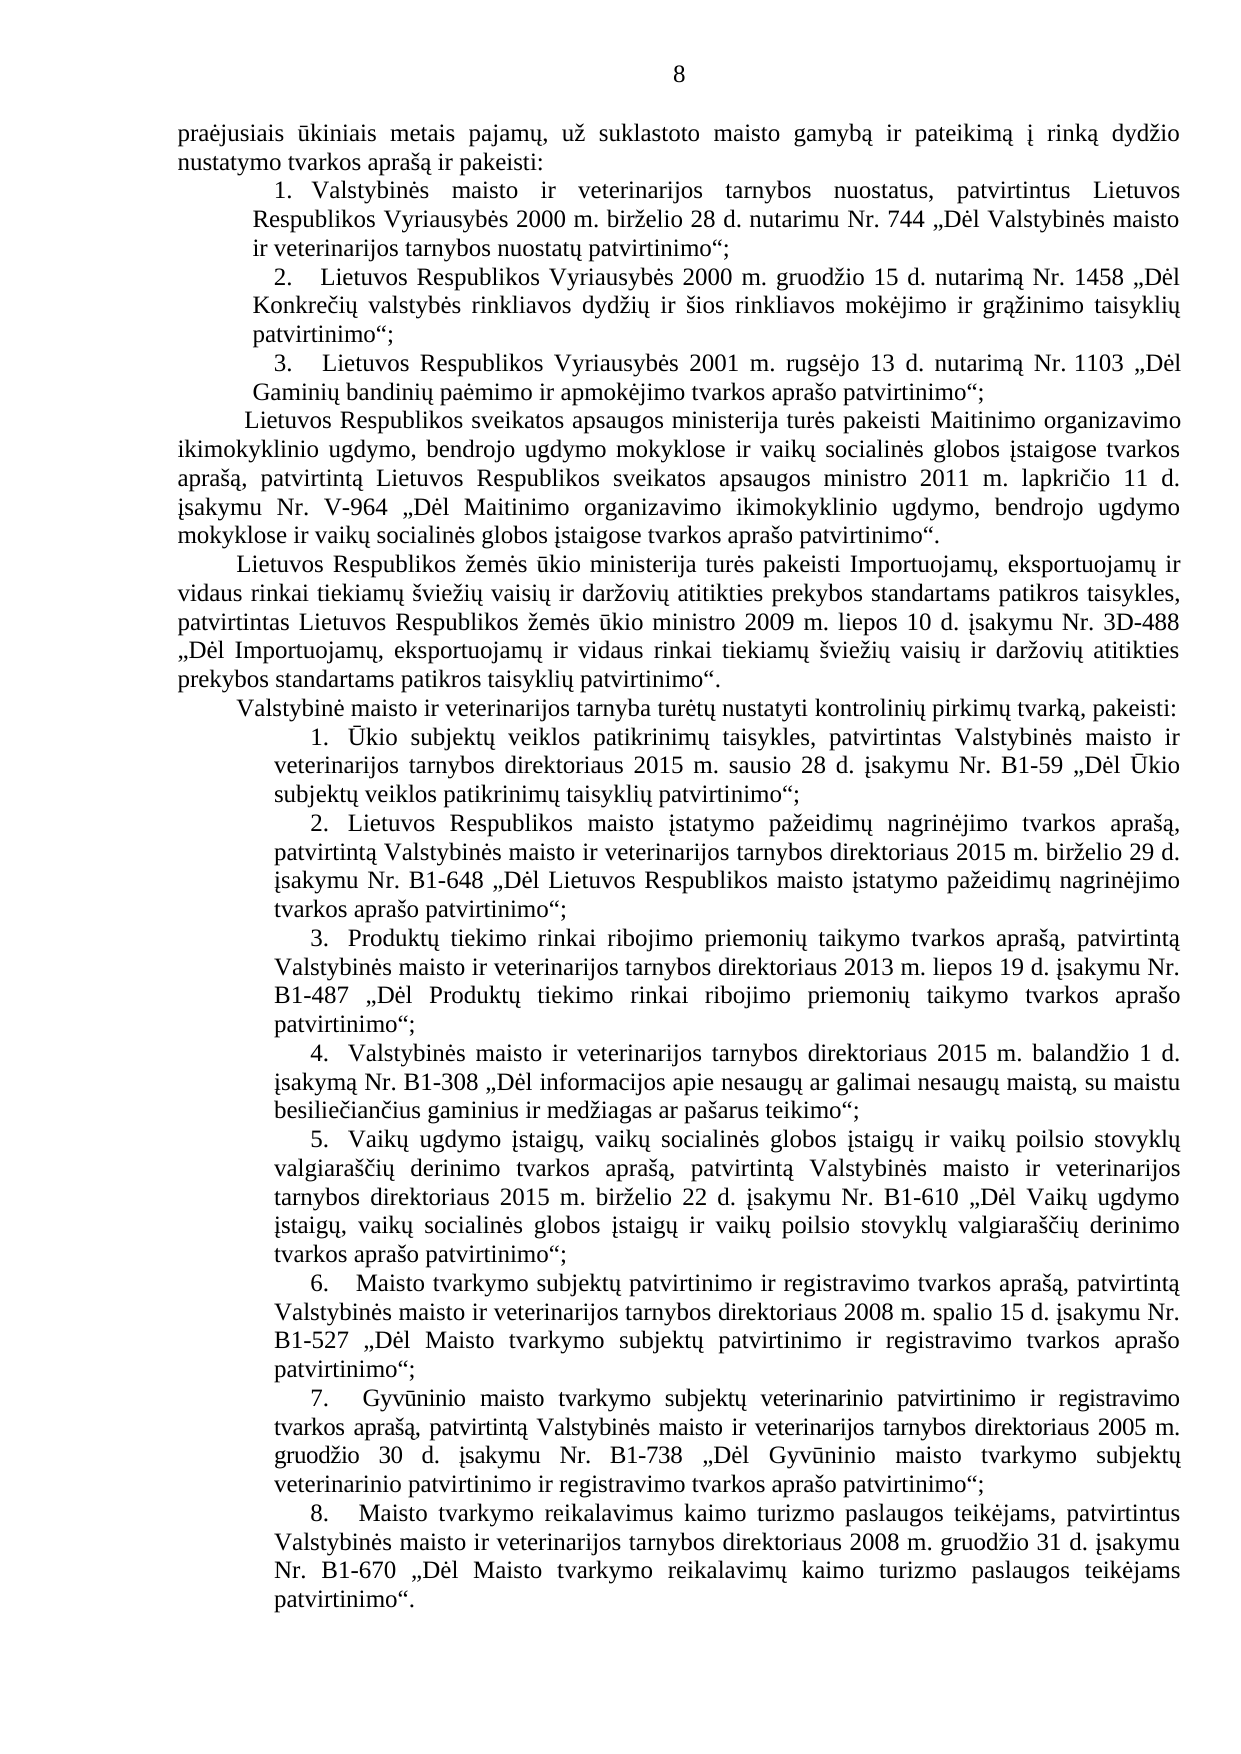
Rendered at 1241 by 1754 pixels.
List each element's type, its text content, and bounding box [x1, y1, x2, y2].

list Lietuvos Respublikos žemės ūkio ministerija turės pakeisti Importuojamų, eksportuojamų ir vidaus rinkai tiekiamų šviežių vaisių ir daržovių atitikties prekybos standartams patikros taisykles, patvirtintas Lietuvos Respublikos žemės ūkio ministro 2009 m. liepos 10 d. įsakymu Nr. 3D-488 „Dėl Importuojamų, eksportuojamų ir vidaus rinkai tiekiamų šviežių vaisių ir daržovių atitikties prekybos standartams patikros taisyklių patvirtinimo“. [177, 549, 1181, 693]
list praėjusiais ūkiniais metais pajamų, už suklastoto maisto gamybą ir pateikimą į rinką dydžio nustatymo tvarkos aprašą ir pakeisti: [177, 118, 1181, 176]
list Valstybinė maisto ir veterinarijos tarnyba turėtų nustatyti kontrolinių pirkimų tvarką, pakeisti: [177, 693, 1181, 722]
text Lietuvos Respublikos sveikatos apsaugos ministerija turės pakeisti Maitinimo organizavimo ikimokyklinio ugdymo, bendrojo ugdymo mokyklose ir vaikų socialinės globos įstaigose tvarkos aprašą, patvirtintą Lietuvos Respublikos sveikatos apsaugos ministro 2011 m. lapkričio 11 d. įsakymu Nr. V-964 „Dėl Maitinimo organizavimo ikimokyklinio ugdymo, bendrojo ugdymo mokyklose ir vaikų socialinės globos įstaigose tvarkos aprašo patvirtinimo“. [177, 406, 1181, 549]
list Produktų tiekimo rinkai ribojimo priemonių taikymo tvarkos aprašą, patvirtintą Valstybinės maisto ir veterinarijos tarnybos direktoriaus 2013 m. liepos 19 d. įsakymu Nr. B1-487 „Dėl Produktų tiekimo rinkai ribojimo priemonių taikymo tvarkos aprašo patvirtinimo“; [236, 923, 1181, 1038]
list Maisto tvarkymo reikalavimus kaimo turizmo paslaugos teikėjams, patvirtintus Valstybinės maisto ir veterinarijos tarnybos direktoriaus 2008 m. gruodžio 31 d. įsakymu Nr. B1-670 „Dėl Maisto tvarkymo reikalavimų kaimo turizmo paslaugos teikėjams patvirtinimo“. [236, 1498, 1181, 1613]
list Lietuvos Respublikos Vyriausybės 2001 m. rugsėjo 13 d. nutarimą Nr. 1103 „Dėl Gaminių bandinių paėmimo ir apmokėjimo tvarkos aprašo patvirtinimo“; [215, 348, 1181, 406]
list Maisto tvarkymo subjektų patvirtinimo ir registravimo tvarkos aprašą, patvirtintą Valstybinės maisto ir veterinarijos tarnybos direktoriaus 2008 m. spalio 15 d. įsakymu Nr. B1-527 „Dėl Maisto tvarkymo subjektų patvirtinimo ir registravimo tvarkos aprašo patvirtinimo“; [236, 1268, 1181, 1383]
list Valstybinės maisto ir veterinarijos tarnybos direktoriaus 2015 m. balandžio 1 d. įsakymą Nr. B1-308 „Dėl informacijos apie nesaugų ar galimai nesaugų maistą, su maistu besiliečiančius gaminius ir medžiagas ar pašarus teikimo“; [236, 1038, 1181, 1124]
list Ūkio subjektų veiklos patikrinimų taisykles, patvirtintas Valstybinės maisto ir veterinarijos tarnybos direktoriaus 2015 m. sausio 28 d. įsakymu Nr. B1-59 „Dėl Ūkio subjektų veiklos patikrinimų taisyklių patvirtinimo“; [236, 722, 1181, 808]
list Gyvūninio maisto tvarkymo subjektų veterinarinio patvirtinimo ir registravimo tvarkos aprašą, patvirtintą Valstybinės maisto ir veterinarijos tarnybos direktoriaus 2005 m. gruodžio 30 d. įsakymu Nr. B1-738 „Dėl Gyvūninio maisto tvarkymo subjektų veterinarinio patvirtinimo ir registravimo tvarkos aprašo patvirtinimo“; [236, 1383, 1181, 1498]
list Lietuvos Respublikos maisto įstatymo pažeidimų nagrinėjimo tvarkos aprašą, patvirtintą Valstybinės maisto ir veterinarijos tarnybos direktoriaus 2015 m. birželio 29 d. įsakymu Nr. B1-648 „Dėl Lietuvos Respublikos maisto įstatymo pažeidimų nagrinėjimo tvarkos aprašo patvirtinimo“; [236, 808, 1181, 923]
list Vaikų ugdymo įstaigų, vaikų socialinės globos įstaigų ir vaikų poilsio stovyklų valgiaraščių derinimo tvarkos aprašą, patvirtintą Valstybinės maisto ir veterinarijos tarnybos direktoriaus 2015 m. birželio 22 d. įsakymu Nr. B1-610 „Dėl Vaikų ugdymo įstaigų, vaikų socialinės globos įstaigų ir vaikų poilsio stovyklų valgiaraščių derinimo tvarkos aprašo patvirtinimo“; [236, 1124, 1181, 1268]
list Valstybinės maisto ir veterinarijos tarnybos nuostatus, patvirtintus Lietuvos Respublikos Vyriausybės 2000 m. birželio 28 d. nutarimu Nr. 744 „Dėl Valstybinės maisto ir veterinarijos tarnybos nuostatų patvirtinimo“; [215, 176, 1181, 262]
list Lietuvos Respublikos Vyriausybės 2000 m. gruodžio 15 d. nutarimą Nr. 1458 „Dėl Konkrečių valstybės rinkliavos dydžių ir šios rinkliavos mokėjimo ir grąžinimo taisyklių patvirtinimo“; [215, 262, 1181, 348]
